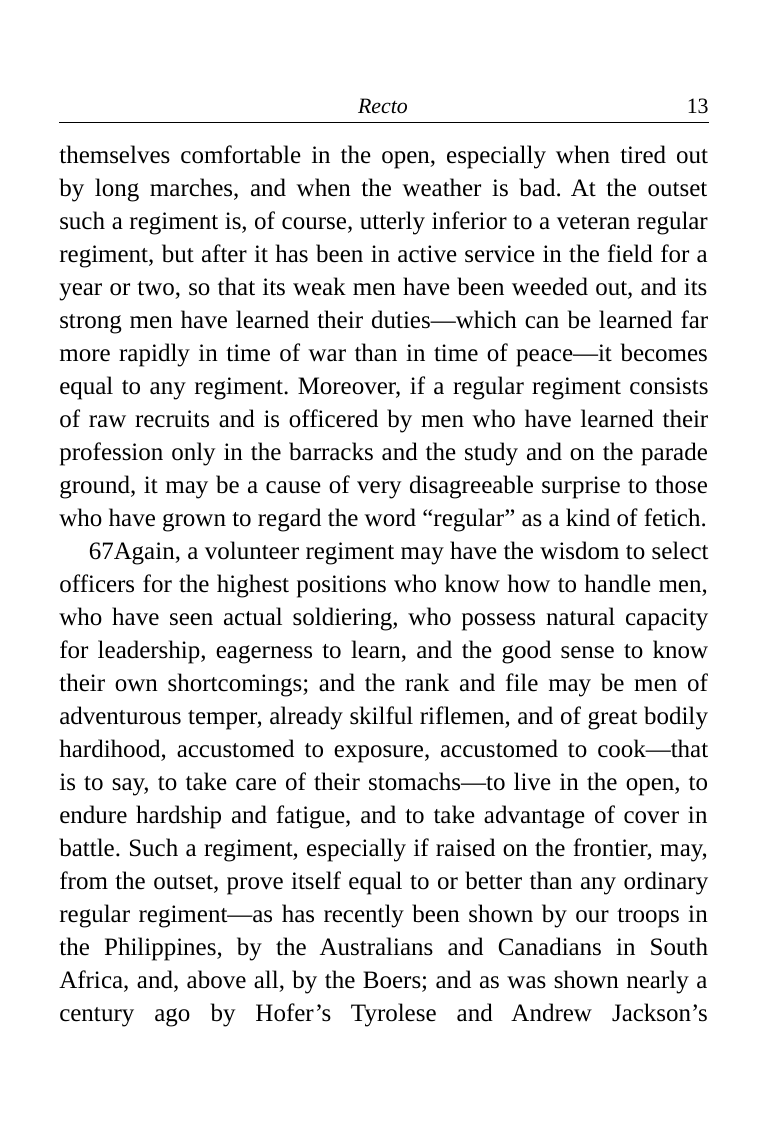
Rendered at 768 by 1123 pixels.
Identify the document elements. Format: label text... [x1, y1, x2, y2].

text 67Again, a volunteer regiment may have the wisdom to select officers for the highest positions who know how to handle men, who have seen actual soldiering, who possess natural capacity for leadership, eagerness to learn, and the good sense to know their own shortcomings; and the rank and file may be men of adventurous temper, already skilful riflemen, and of great bodily hardihood, accustomed to exposure, accustomed to cook—that is to say, to take care of their stomachs—to live in the open, to endure hardship and fatigue, and to take advantage of cover in battle. Such a regiment, especially if raised on the frontier, may, from the outset, prove itself equal to or better than any ordinary regular regiment—as has recently been shown by our troops in the Philippines, by the Australians and Canadians in South Africa, and, above all, by the Boers; and as was shown nearly a century ago by Hofer’s Tyrolese and Andrew Jackson’s [59, 536, 709, 1027]
text themselves comfortable in the open, especially when tired out by long marches, and when the weather is bad. At the outset such a regiment is, of course, utterly inferior to a veteran regular regiment, but after it has been in active service in the field for a year or two, so that its weak men have been weeded out, and its strong men have learned their duties—which can be learned far more rapidly in time of war than in time of peace—it becomes equal to any regiment. Moreover, if a regular regiment consists of raw recruits and is officered by men who have learned their profession only in the barracks and the study and on the parade ground, it may be a cause of very disagreeable surprise to those who have grown to regard the word “regular” as a kind of fetich. [59, 140, 709, 532]
